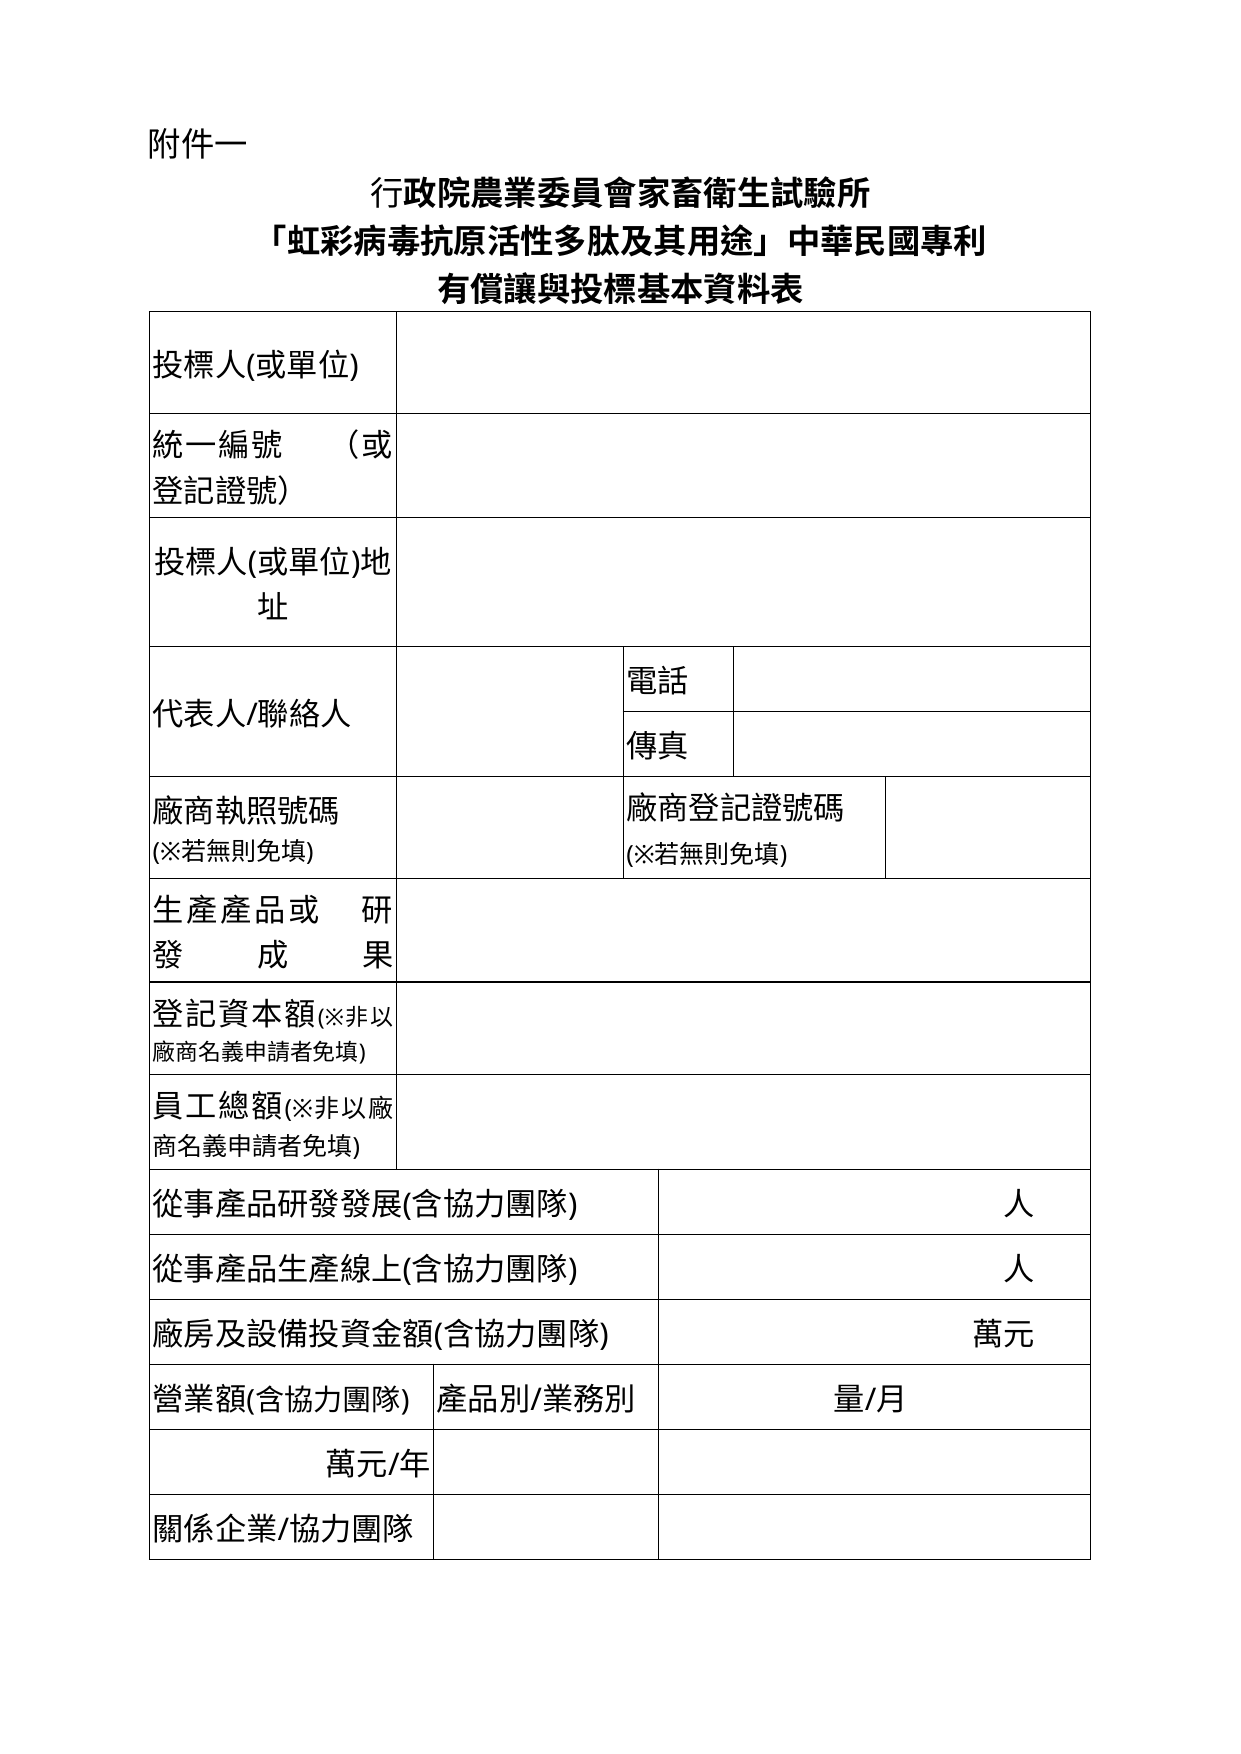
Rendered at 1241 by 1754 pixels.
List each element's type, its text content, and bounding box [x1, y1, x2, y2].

table_cell 員工總額(※非以廠商名義申請者免填) [150, 1075, 396, 1168]
table_cell [397, 777, 623, 877]
text 有償讓與投標基本資料表 [148, 263, 1092, 311]
table_cell [397, 647, 623, 776]
table_cell [659, 1430, 1090, 1493]
table_cell [397, 518, 1090, 646]
table_cell 關係企業/協力團隊 [150, 1495, 433, 1558]
table_cell [734, 712, 1090, 776]
table_cell [659, 1495, 1090, 1558]
table_cell [886, 777, 1090, 877]
table_cell 量/月 [659, 1365, 1090, 1428]
table_cell 傳真 [624, 712, 733, 776]
table_cell 投標人(或單位)地 址 [150, 518, 396, 646]
table_cell [434, 1430, 658, 1493]
table_cell 電話 [624, 647, 733, 711]
table_cell 產品別/業務別 [434, 1365, 658, 1428]
table_cell 營業額(含協力團隊) [150, 1365, 433, 1428]
table_cell 從事產品研發發展(含協力團隊) [150, 1170, 658, 1233]
table_cell 廠房及設備投資金額(含協力團隊) [150, 1300, 658, 1363]
table_cell 統一編號 （或登記證號） [150, 414, 396, 517]
table_cell [397, 1075, 1090, 1168]
table_cell 廠商執照號碼 (※若無則免填) [150, 777, 396, 877]
table_cell [434, 1495, 658, 1558]
table_cell [397, 879, 1090, 981]
table_cell 生產產品或 研發成果 [150, 879, 396, 981]
table_header [397, 312, 1090, 413]
text 行政院農業委員會家畜衛生試驗所 [148, 166, 1092, 214]
table_cell 從事產品生產線上(含協力團隊) [150, 1235, 658, 1298]
table_cell 萬元 [659, 1300, 1090, 1363]
table_cell 代表人/聯絡人 [150, 647, 396, 776]
table_cell 人 [659, 1170, 1090, 1233]
text 「虹彩病毒抗原活性多肽及其用途」中華民國專利 [148, 214, 1092, 263]
table_cell [734, 647, 1090, 711]
text 附件一 [148, 118, 1092, 166]
table_header 投標人(或單位) [150, 312, 396, 413]
table_cell [397, 983, 1090, 1073]
table_cell 萬元/年 [150, 1430, 433, 1493]
table_cell 人 [659, 1235, 1090, 1298]
table_cell 登記資本額(※非以廠商名義申請者免填) [150, 983, 396, 1073]
table_cell [397, 414, 1090, 517]
table_cell 廠商登記證號碼 (※若無則免填) [624, 777, 885, 877]
